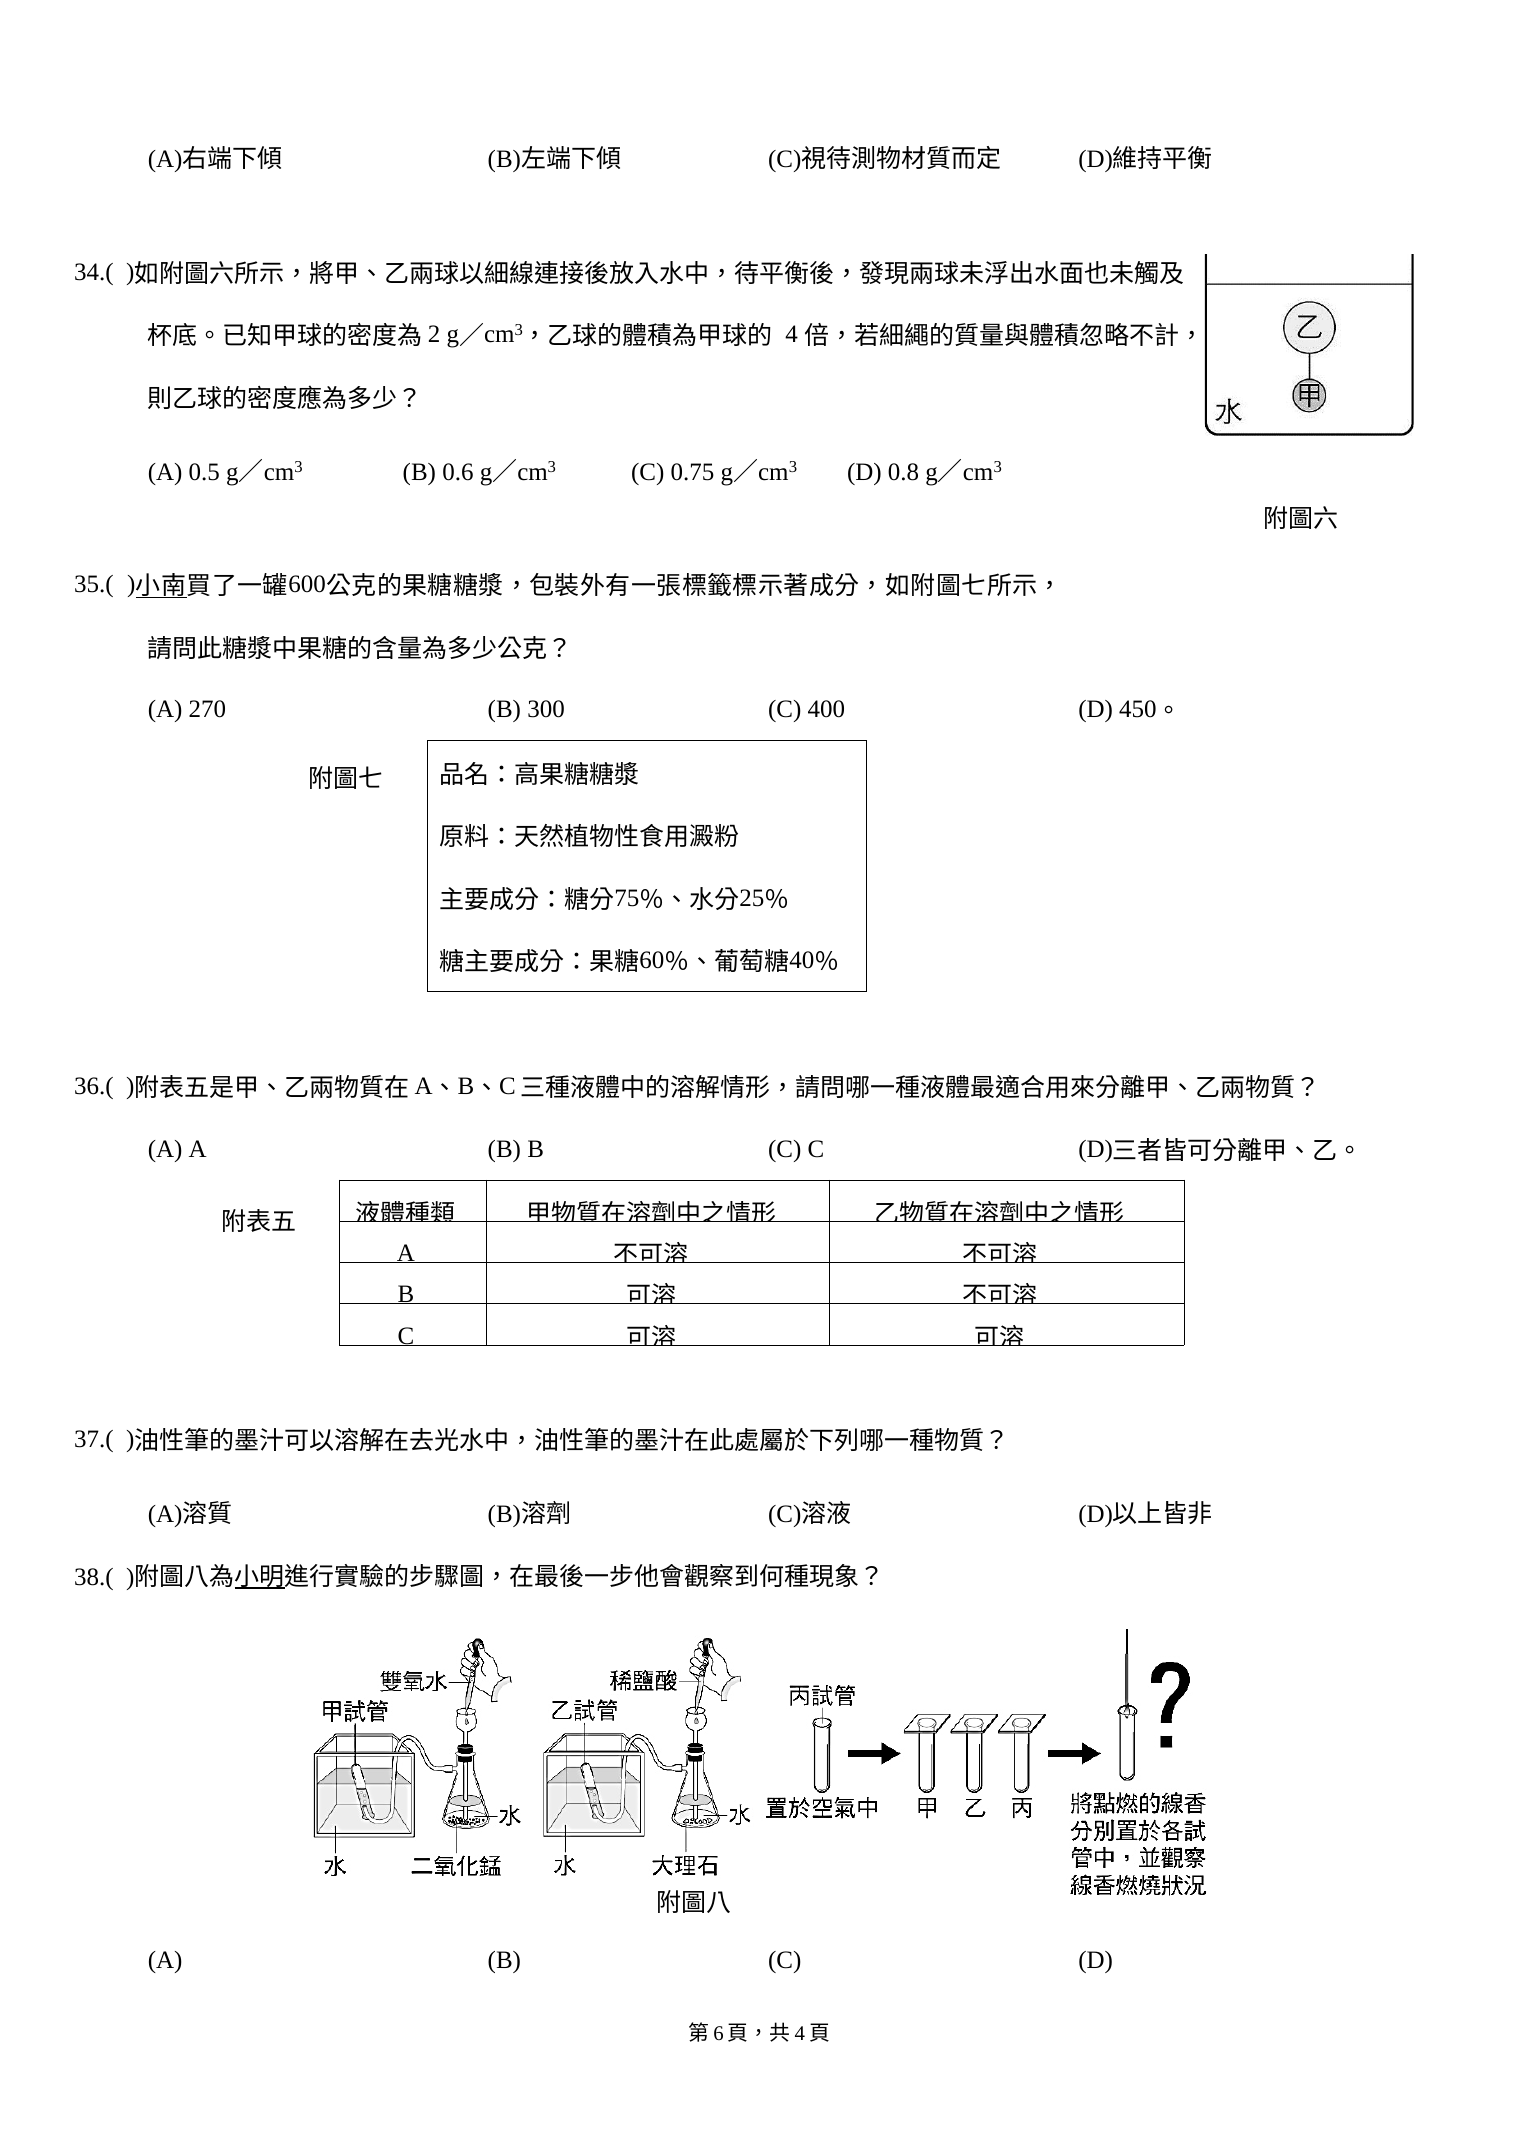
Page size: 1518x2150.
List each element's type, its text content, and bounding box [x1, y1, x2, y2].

table_header 品名：高果糖糖漿 原料：天然植物性食用澱粉 主要成分：糖分75％、水分25％ 糖主要成分：果糖60％、葡萄糖40％ [428, 741, 866, 991]
table_cell A [340, 1222, 486, 1262]
text (A) 270 (B) 300 (C) 400 (D) 450。 [74, 677, 1429, 740]
table_cell B [340, 1263, 486, 1303]
text 附圖七 [309, 759, 405, 795]
table_cell C [340, 1304, 486, 1344]
table_cell 可溶 [487, 1304, 829, 1344]
text 附圖六 [1264, 498, 1360, 535]
text 34.( )如附圖六所示，將甲、乙兩球以細線連接後放入水中，待平衡後，發現兩球未浮出水面也未觸及杯底。已知甲球的密度為2 g／cm3，乙球的體積為甲球的 4 倍，若細繩的質量與體積忽略不計，則乙球的密度應為多少？ [74, 240, 1418, 427]
table_header 液體種類 [340, 1181, 486, 1221]
text (A) A (B) B (C) C (D)三者皆可分離甲、乙。 [74, 1117, 1429, 1179]
table_header 乙物質在溶劑中之情形 [830, 1181, 1184, 1221]
text 附圖八 [657, 1882, 753, 1919]
text (A) (B) (C) (D) [74, 1945, 1429, 1981]
table_cell 不可溶 [487, 1222, 829, 1262]
text (A)溶質 (B)溶劑 (C)溶液 (D)以上皆非 [74, 1470, 1429, 1533]
table_cell 不可溶 [830, 1222, 1184, 1262]
text 38.( )附圖八為小明進行實驗的步驟圖，在最後一步他會觀察到何種現象？ [74, 1533, 1429, 1595]
table_cell 可溶 [487, 1263, 829, 1303]
table_cell 不可溶 [830, 1263, 1184, 1303]
text 36.( )附表五是甲、乙兩物質在A、B、C三種液體中的溶解情形，請問哪一種液體最適合用來分離甲、乙兩物質？ [74, 1054, 1429, 1117]
text (A)右端下傾 (B)左端下傾 (C)視待測物材質而定 (D)維持平衡 [74, 115, 1429, 177]
text 37.( )油性筆的墨汁可以溶解在去光水中，油性筆的墨汁在此處屬於下列哪一種物質？ [74, 1408, 1429, 1470]
text 35.( )小南買了一罐600公克的果糖糖漿，包裝外有一張標籤標示著成分，如附圖七所示，請問此糖漿中果糖的含量為多少公克？ [74, 552, 1063, 677]
table_header 甲物質在溶劑中之情形 [487, 1181, 829, 1221]
text 附表五 [221, 1202, 318, 1238]
table_cell 可溶 [830, 1304, 1184, 1344]
text (A) 0.5 g／cm3 (B) 0.6 g／cm3 (C) 0.75 g／cm3 (D) 0.8 g／cm3 [74, 427, 1429, 490]
